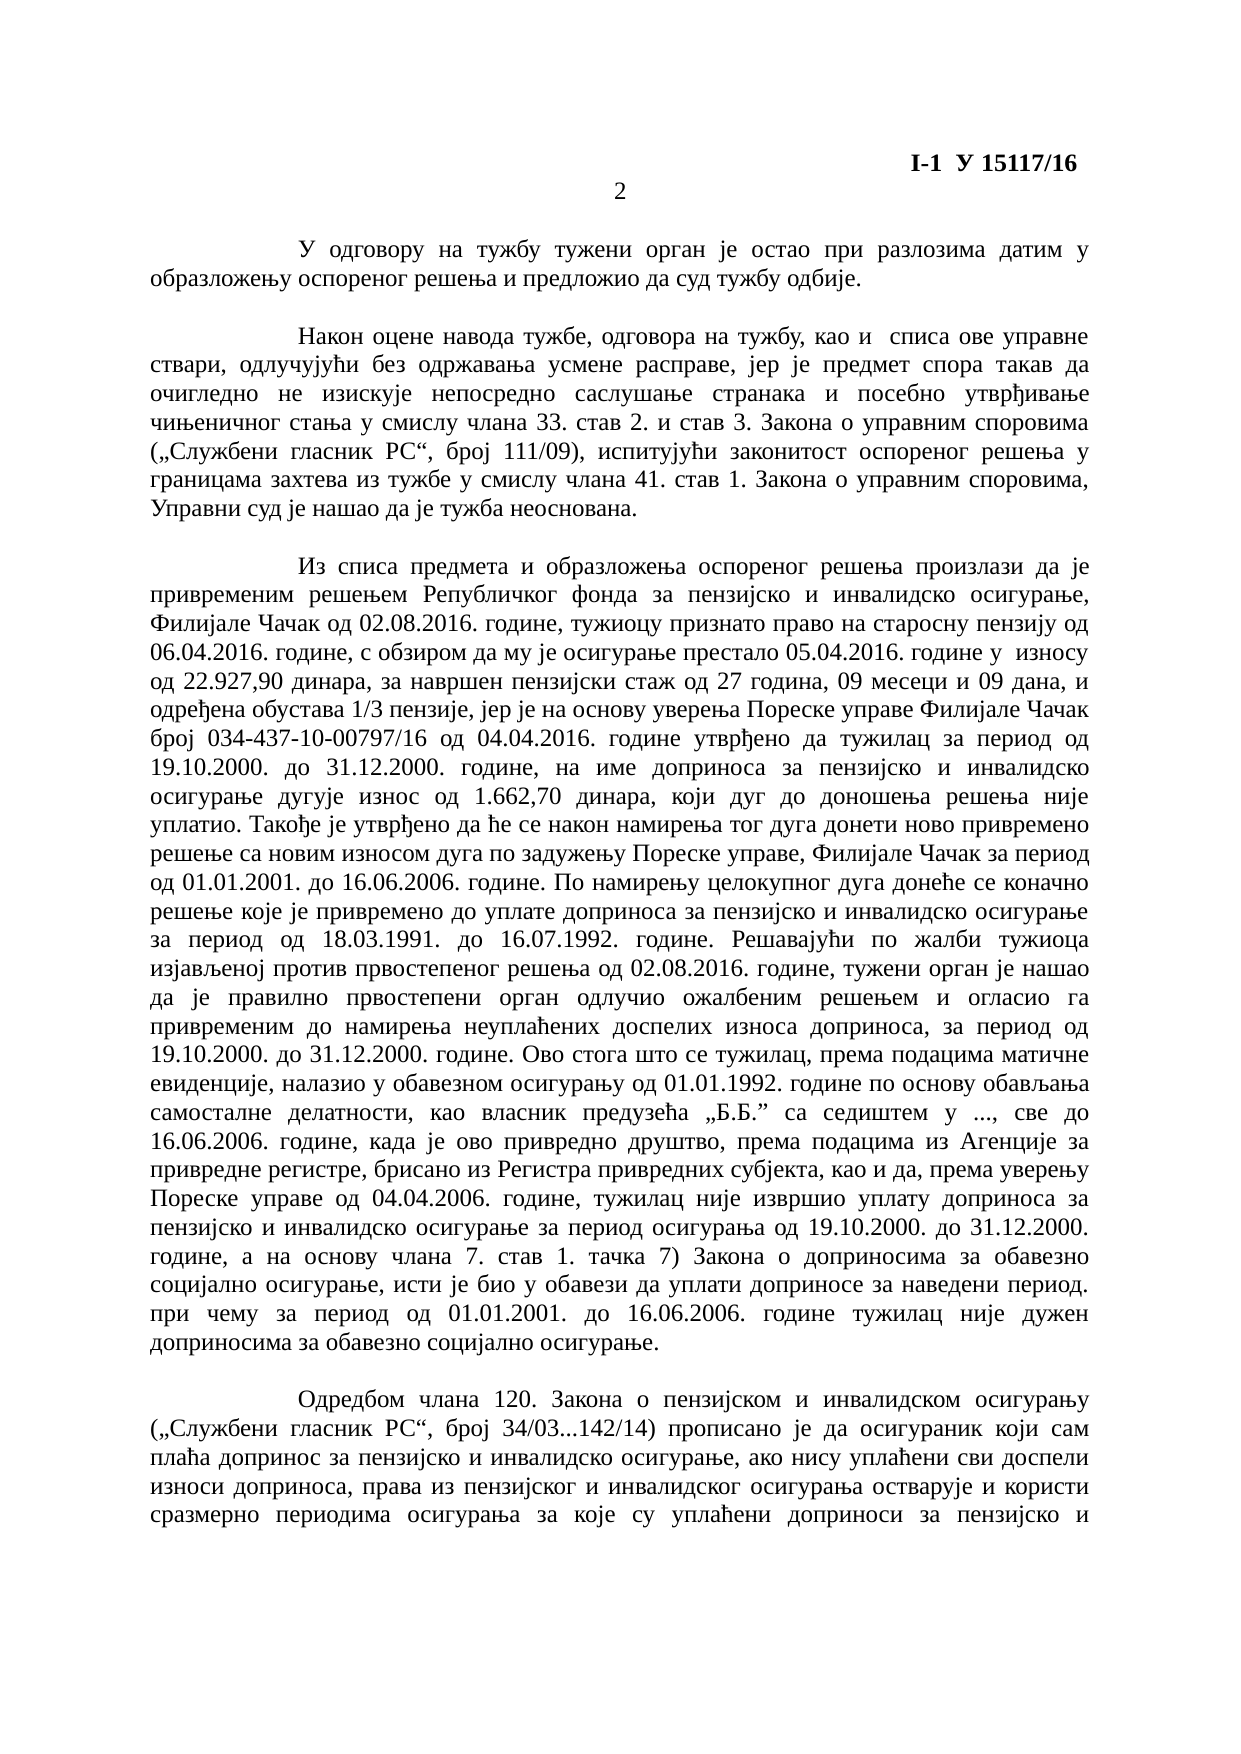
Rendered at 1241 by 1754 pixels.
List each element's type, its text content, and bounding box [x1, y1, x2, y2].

text Одредбом члана 120. Закона о пензијском и инвалидском осигурању („Службени гласник РС“, број 34/03...142/14) прописано је да осигураник који сам плаћа допринос за пензијско и инвалидско осигурање, ако нису уплаћени сви доспели износи доприноса, права из пензијског и инвалидског осигурања остварује и користи сразмерно периодима осигурања за које су уплаћени доприноси за пензијско и [150, 1384, 1090, 1528]
text Из списа предмета и образложења оспореног решења произлази да је привременим решењем Републичког фонда за пензијско и инвалидско осигурање, Филијале Чачак од 02.08.2016. године, тужиоцу признато право на старосну пензију од 06.04.2016. године, с обзиром да му је осигурање престало 05.04.2016. године у износу од 22.927,90 динара, за навршен пензијски стаж од 27 година, 09 месеци и 09 дана, и одређена обустава 1/3 пензије, јер је на основу уверења Пореске управе Филијале Чачак број 034-437-10-00797/16 од 04.04.2016. године утврђено да тужилац за период од 19.10.2000. до 31.12.2000. године, на име доприноса за пензијско и инвалидско осигурање дугује износ од 1.662,70 динара, који дуг до доношења решења није уплатио. Такође је утврђено да ће се након намирења тог дуга донети ново привремено решење са новим износом дуга по задужењу Пореске управе, Филијале Чачак за период од 01.01.2001. до 16.06.2006. године. По намирењу целокупног дуга донеће се коначно решење које је привремено до уплате доприноса за пензијско и инвалидско осигурање за период од 18.03.1991. до 16.07.1992. године. Решавајући по жалби тужиоца изјављеној против првостeпеног решења од 02.08.2016. године, тужени орган је нашао да је правилно првостепени орган одлучио ожалбеним решењем и огласио га привременим до намирења неуплаћених доспелих износа доприноса, за период од 19.10.2000. до 31.12.2000. године. Ово стога што се тужилац, према подацима матичне евиденције, налазио у обавезном осигурању од 01.01.1992. године по основу обављања самосталне делатности, као власник предузећа „Б.Б.” са седиштем у ..., све до 16.06.2006. године, када је ово привредно друштво, према подацима из Агенције за привредне регистре, брисано из Регистра привредних субјекта, као и да, према уверењу Пореске управе од 04.04.2006. године, тужилац није извршио уплату доприноса за пензијско и инвалидско осигурање за период осигурања од 19.10.2000. до 31.12.2000. године, а на основу члана 7. став 1. тачка 7) Закона о доприносима за обавезно социјално осигурање, исти је био у обавези да уплати доприносе за наведени период. при чему за период од 01.01.2001. до 16.06.2006. године тужилац није дужен доприносима за обавезно социјално осигурање. [150, 551, 1090, 1356]
text У одговору на тужбу тужени орган је остао при разлозима датим у образложењу оспореног решења и предложио да суд тужбу одбије. [150, 234, 1090, 292]
text Након оцене навода тужбе, одговора на тужбу, као и списа ове управне ствари, одлучујући без одржавања усмене расправе, јер је предмет спора такав да очигледно не изискује непосредно саслушање странака и посебно утврђивање чињеничног стања у смислу члана 33. став 2. и став 3. Закона о управним споровима („Службени гласник РС“, број 111/09), испитујући законитост оспореног решења у границама захтева из тужбе у смислу члана 41. став 1. Закона о управним споровима, Управни суд је нашао да је тужба неоснована. [150, 321, 1090, 522]
